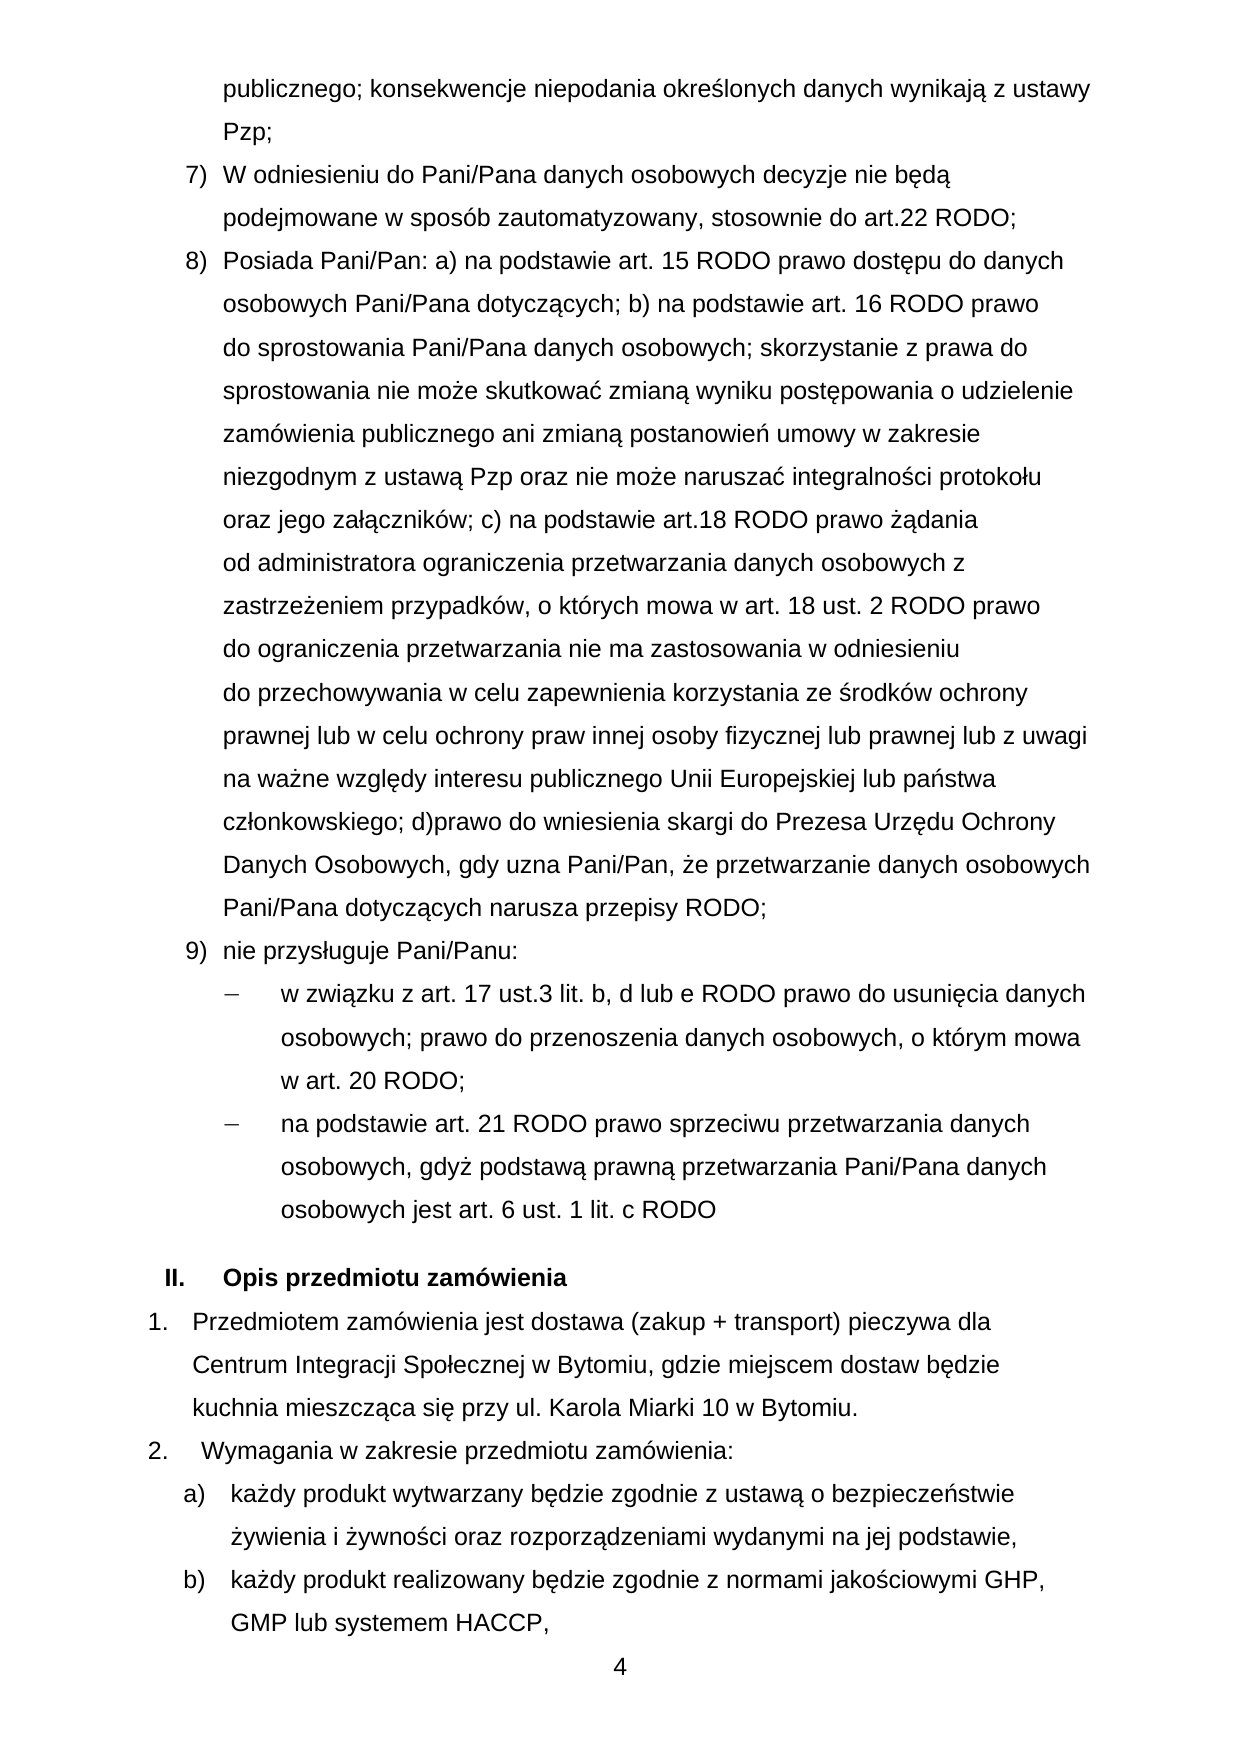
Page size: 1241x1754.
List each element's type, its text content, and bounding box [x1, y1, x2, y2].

subtitle Opis przedmiotu zamówienia [185, 1263, 1092, 1292]
list nie przysługuje Pani/Panu: [185, 936, 1092, 965]
list Przedmiotem zamówienia jest dostawa (zakup + transport) pieczywa dla Centrum Integracji Społecznej w Bytomiu, gdzie miejscem dostaw będzie kuchnia mieszcząca się przy ul. Karola Miarki 10 w Bytomiu. [148, 1306, 1092, 1421]
list Posiada Pani/Pan: a) na podstawie art. 15 RODO prawo dostępu do danych osobowych Pani/Pana dotyczących; b) na podstawie art. 16 RODO prawo do sprostowania Pani/Pana danych osobowych; skorzystanie z prawa do sprostowania nie może skutkować zmianą wyniku postępowania o udzielenie zamówienia publicznego ani zmianą postanowień umowy w zakresie niezgodnym z ustawą Pzp oraz nie może naruszać integralności protokołu oraz jego załączników; c) na podstawie art.18 RODO prawo żądania od administratora ograniczenia przetwarzania danych osobowych z zastrzeżeniem przypadków, o których mowa w art. 18 ust. 2 RODO prawo do ograniczenia przetwarzania nie ma zastosowania w odniesieniu do przechowywania w celu zapewnienia korzystania ze środków ochrony prawnej lub w celu ochrony praw innej osoby fizycznej lub prawnej lub z uwagi na ważne względy interesu publicznego Unii Europejskiej lub państwa członkowskiego; d)prawo do wniesienia skargi do Prezesa Urzędu Ochrony Danych Osobowych, gdy uzna Pani/Pan, że przetwarzanie danych osobowych Pani/Pana dotyczących narusza przepisy RODO; [185, 246, 1092, 922]
list każdy produkt wytwarzany będzie zgodnie z ustawą o bezpieczeństwie żywienia i żywności oraz rozporządzeniami wydanymi na jej podstawie, [183, 1479, 1092, 1551]
list Wymagania w zakresie przedmiotu zamówienia: [148, 1436, 1092, 1464]
list publicznego; konsekwencje niepodania określonych danych wynikają z ustawy Pzp; [185, 74, 1092, 146]
list każdy produkt realizowany będzie zgodnie z normami jakościowymi GHP, GMP lub systemem HACCP, [183, 1565, 1092, 1637]
list W odniesieniu do Pani/Pana danych osobowych decyzje nie będą podejmowane w sposób zautomatyzowany, stosownie do art.22 RODO; [185, 160, 1092, 232]
list na podstawie art. 21 RODO prawo sprzeciwu przetwarzania danych osobowych, gdyż podstawą prawną przetwarzania Pani/Pana danych osobowych jest art. 6 ust. 1 lit. c RODO [222, 1109, 1092, 1224]
list w związku z art. 17 ust.3 lit. b, d lub e RODO prawo do usunięcia danych osobowych; prawo do przenoszenia danych osobowych, o którym mowa w art. 20 RODO; [222, 979, 1092, 1094]
